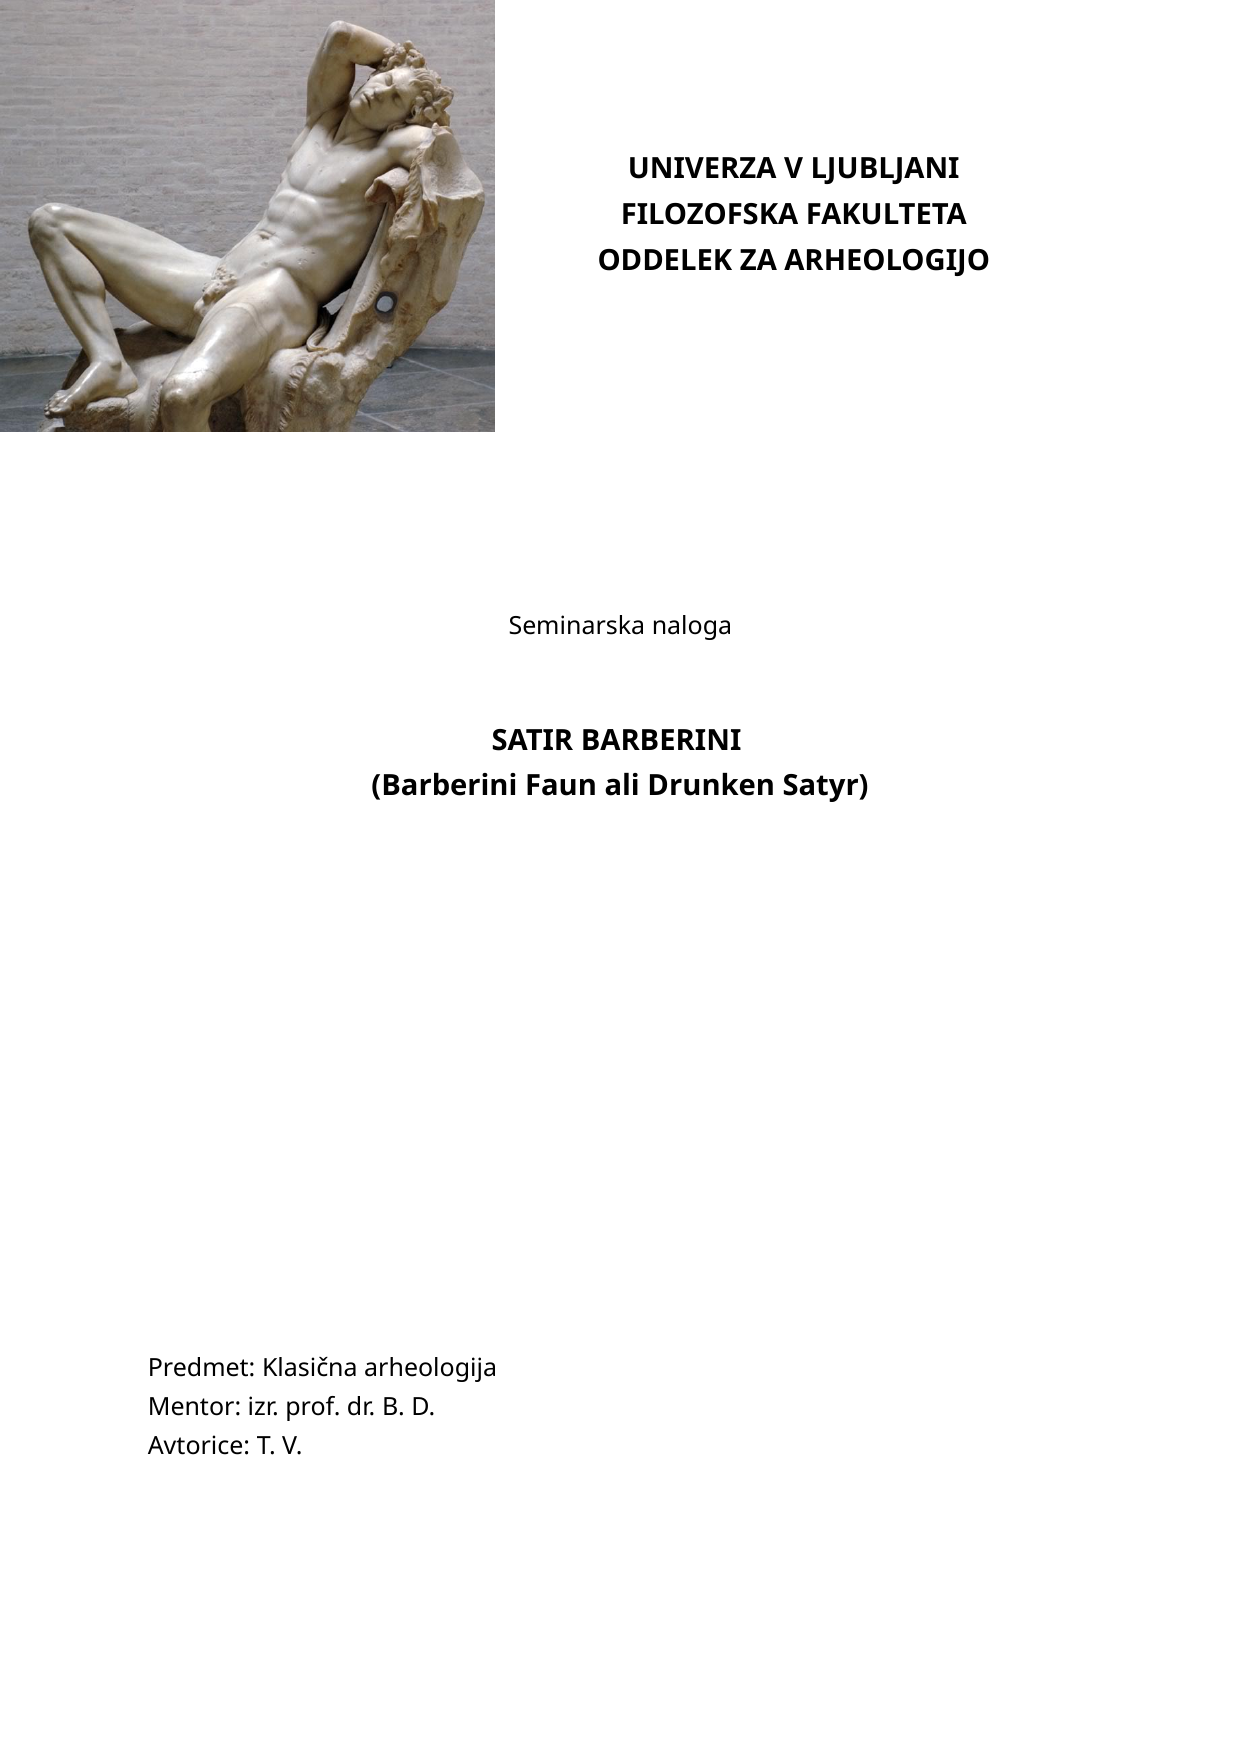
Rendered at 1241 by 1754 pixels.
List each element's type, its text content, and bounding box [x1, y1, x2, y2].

text ODDELEK ZA ARHEOLOGIJO [495, 239, 1093, 278]
text FILOZOFSKA FAKULTETA [495, 193, 1093, 233]
picture [0, 0, 495, 432]
text Seminarska naloga [148, 608, 1093, 642]
text SATIR BARBERINI [148, 719, 1093, 759]
text Mentor: izr. prof. dr. B. D. [148, 1388, 1093, 1422]
text Predmet: Klasična arheologija [148, 1349, 1093, 1383]
text Avtorice: T. V. [148, 1428, 1093, 1462]
text (Barberini Faun ali Drunken Satyr) [148, 764, 1093, 804]
text UNIVERZA V LJUBLJANI [495, 148, 1093, 187]
